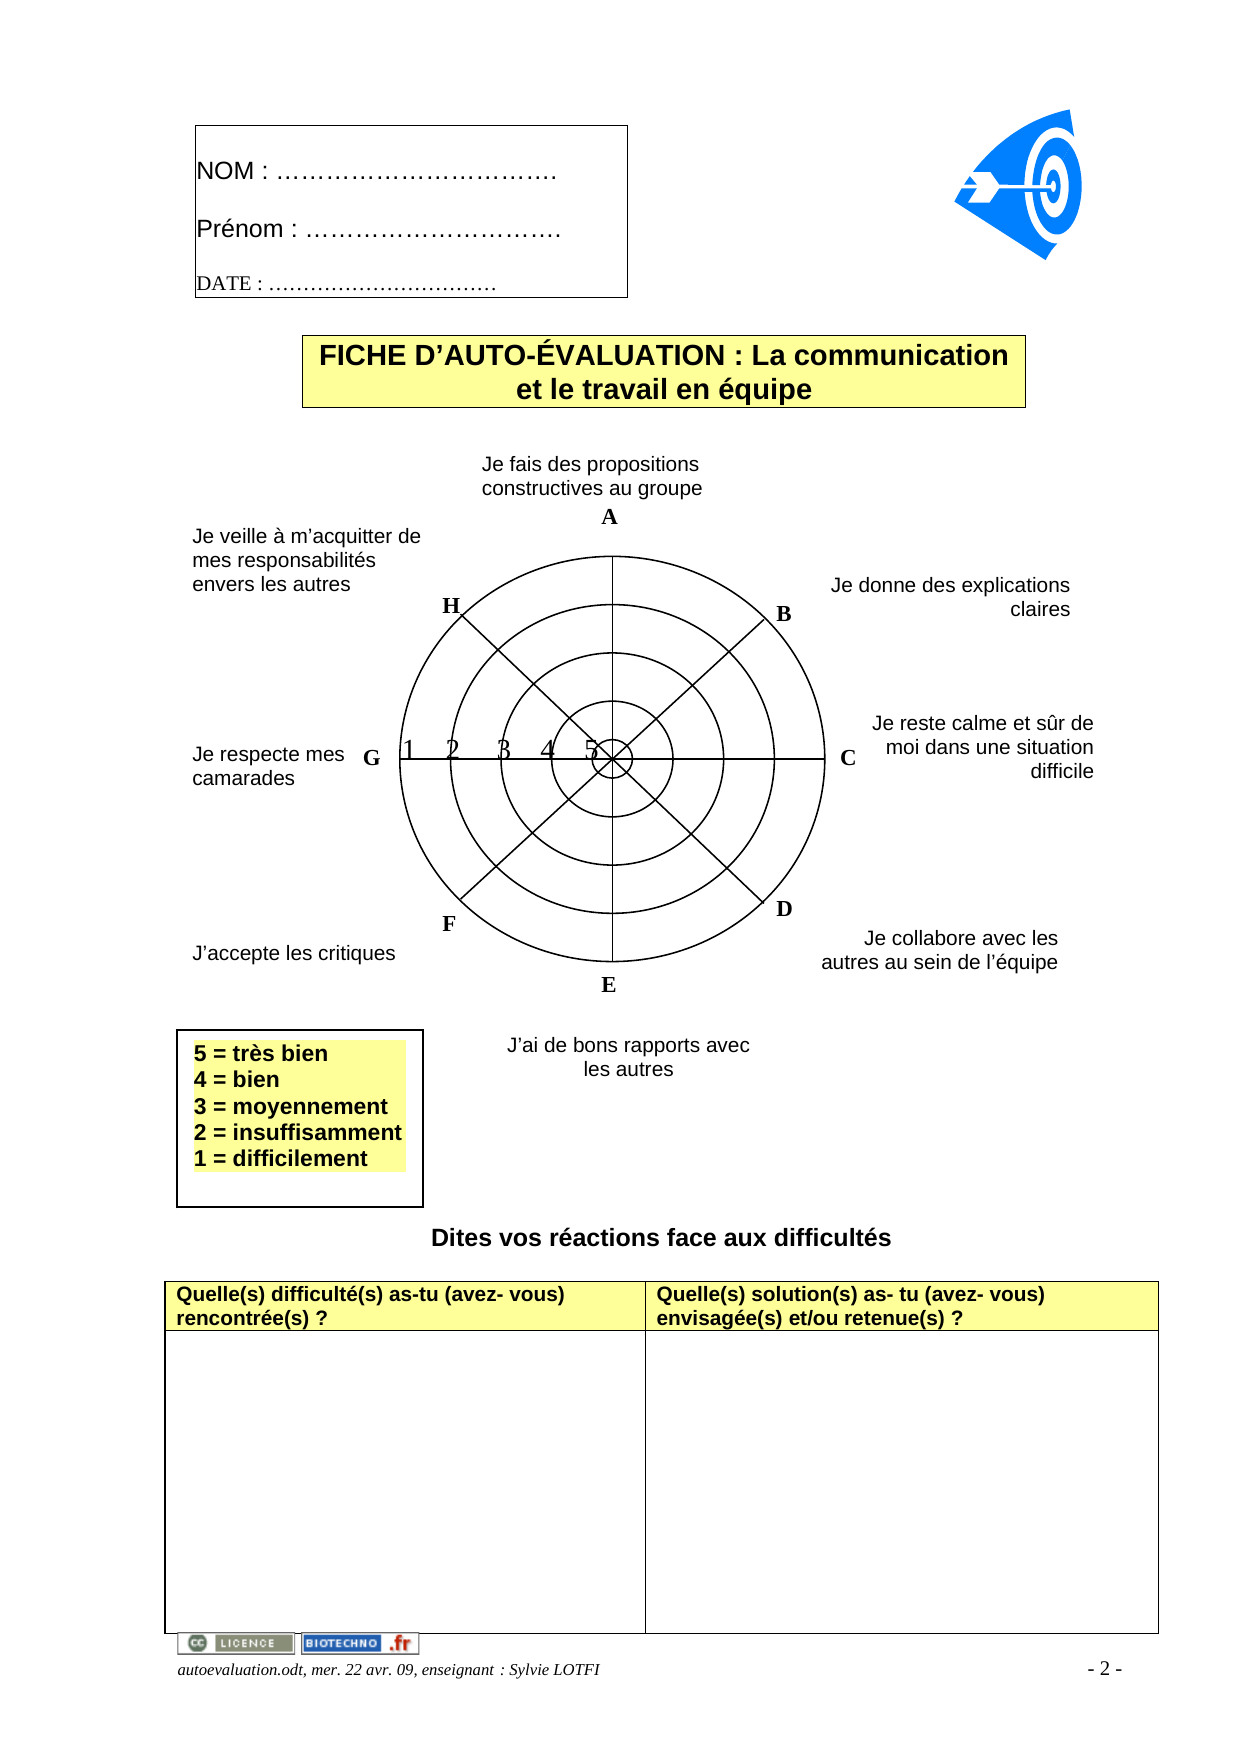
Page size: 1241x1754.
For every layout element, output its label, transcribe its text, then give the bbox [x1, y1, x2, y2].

text Dites vos réactions face aux difficultés [177, 1223, 1146, 1252]
text J’ai de bons rapports avec les autres [493, 1033, 763, 1081]
picture [177, 1632, 296, 1655]
text Je fais des propositions constructives au groupe [482, 452, 746, 500]
text 1 = difficilement [194, 1145, 406, 1172]
text 2 = insuffisamment [194, 1119, 406, 1145]
picture [301, 1632, 420, 1655]
text 5 = très bien [194, 1040, 406, 1066]
table_header Quelle(s) solution(s) as- tu (avez- vous) envisagée(s) et/ou retenue(s) ? [646, 1282, 1158, 1330]
table_cell [646, 1331, 1158, 1633]
table_header Quelle(s) difficulté(s) as-tu (avez- vous) rencontrée(s) ? [166, 1282, 645, 1330]
text 3 = moyennement [194, 1093, 406, 1119]
table_header [914, 100, 1109, 298]
table_header NOM : ……………………………. Prénom : …………………………. DATE : …………………………… [166, 100, 913, 298]
text FICHE D’AUTO-ÉVALUATION : La communication et le travail en équipe [303, 336, 1025, 407]
text 4 = bien [194, 1066, 406, 1093]
table_cell [166, 1331, 645, 1633]
